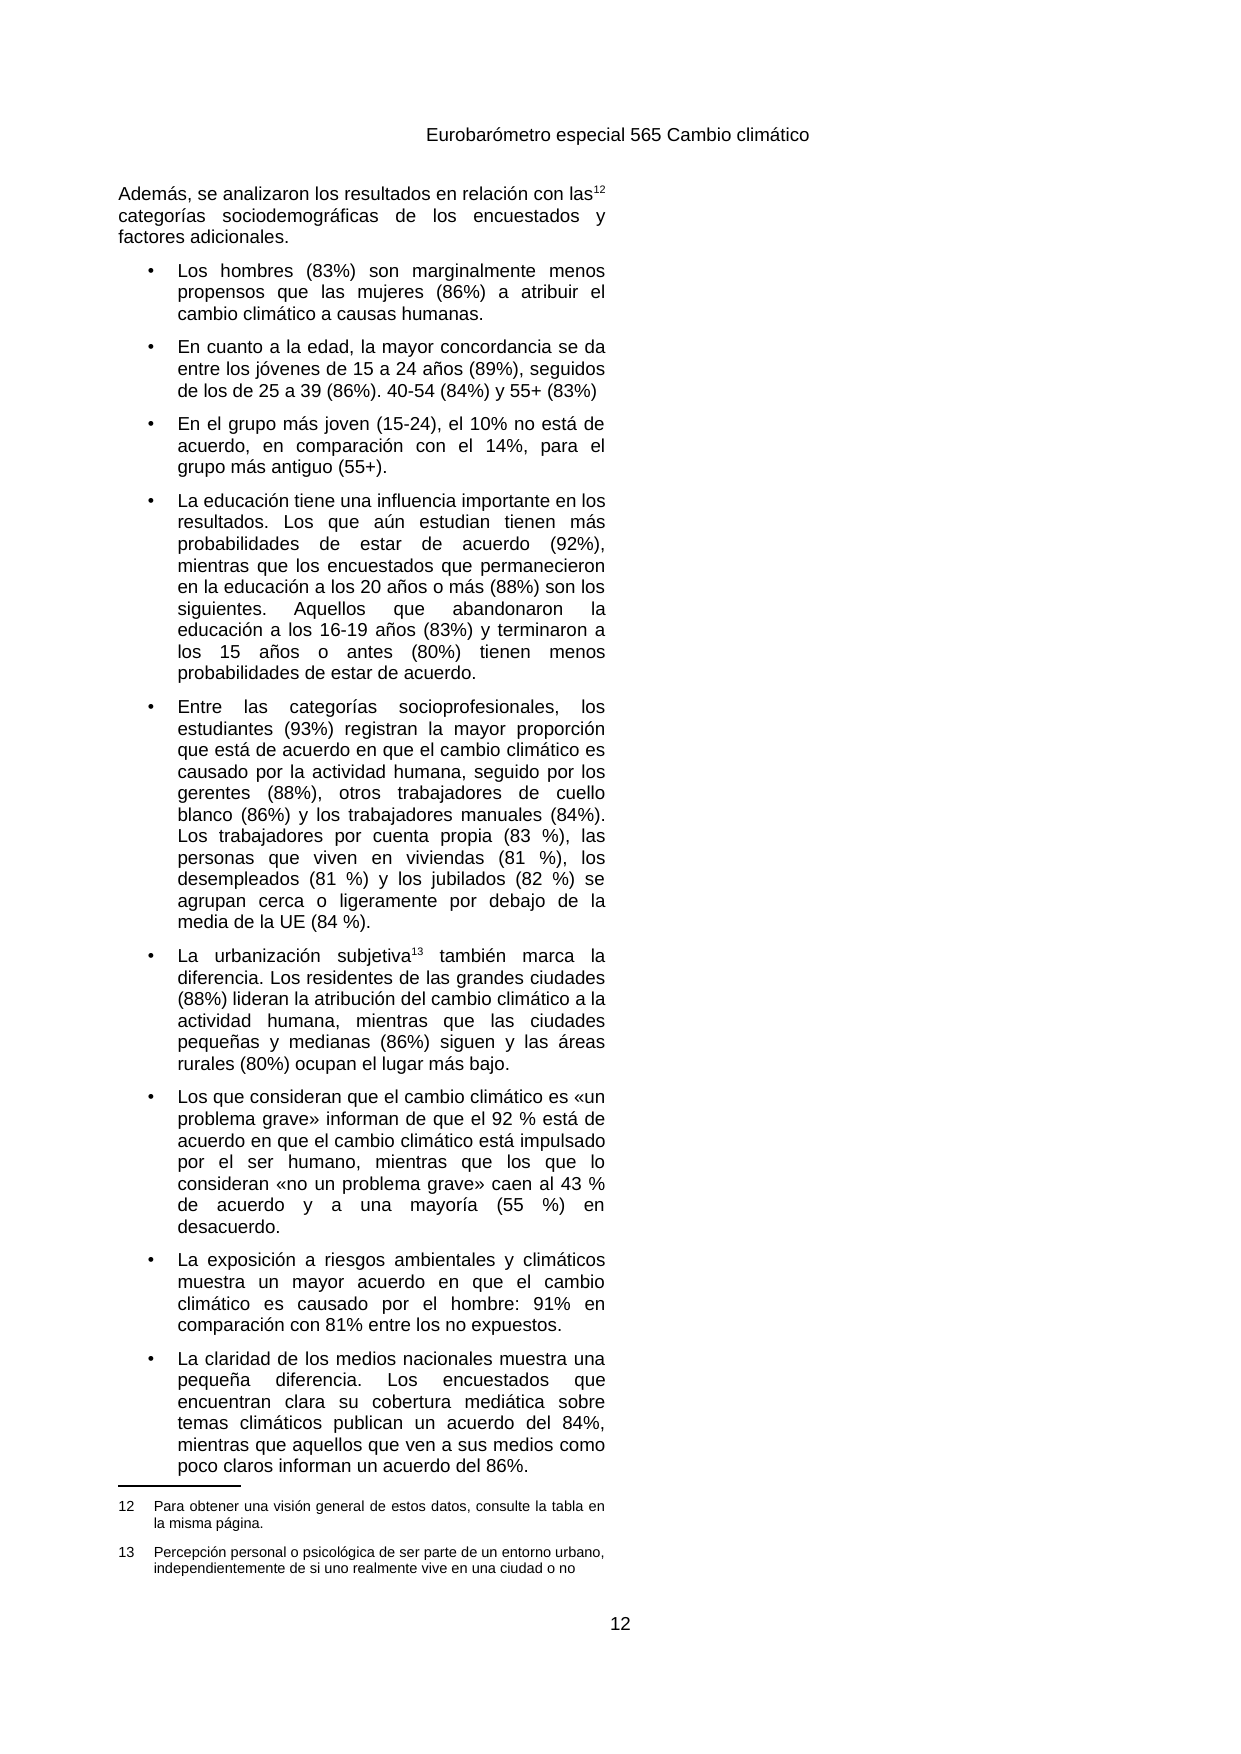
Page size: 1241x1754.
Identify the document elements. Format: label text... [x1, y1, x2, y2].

list La urbanización subjetiva también marca la diferencia. Los residentes de las grandes ciudades (88%) lideran la atribución del cambio climático a la actividad humana, mientras que las ciudades pequeñas y medianas (86%) siguen y las áreas rurales (80%) ocupan el lugar más bajo. [148, 945, 605, 1074]
list Los hombres (83%) son marginalmente menos propensos que las mujeres (86%) a atribuir el cambio climático a causas humanas. [148, 259, 605, 324]
list En el grupo más joven (15-24), el 10% no está de acuerdo, en comparación con el 14%, para el grupo más antiguo (55+). [148, 413, 605, 478]
list La educación tiene una influencia importante en los resultados. Los que aún estudian tienen más probabilidades de estar de acuerdo (92%), mientras que los encuestados que permanecieron en la educación a los 20 años o más (88%) son los siguientes. Aquellos que abandonaron la educación a los 16-19 años (83%) y terminaron a los 15 años o antes (80%) tienen menos probabilidades de estar de acuerdo. [148, 489, 605, 684]
list Los que consideran que el cambio climático es «un problema grave» informan de que el 92 % está de acuerdo en que el cambio climático está impulsado por el ser humano, mientras que los que lo consideran «no un problema grave» caen al 43 % de acuerdo y a una mayoría (55 %) en desacuerdo. [148, 1086, 605, 1237]
list En cuanto a la edad, la mayor concordancia se da entre los jóvenes de 15 a 24 años (89%), seguidos de los de 25 a 39 (86%). 40-54 (84%) y 55+ (83%) [148, 336, 605, 401]
text Para obtener una visión general de estos datos, consulte la tabla en la misma página. [118, 1498, 605, 1531]
text Además, se analizaron los resultados en relación con las categorías sociodemográficas de los encuestados y factores adicionales. [118, 183, 605, 248]
list Percepción personal o psicológica de ser parte de un entorno urbano, independientemente de si uno realmente vive en una ciudad o no [118, 1543, 605, 1577]
list La exposición a riesgos ambientales y climáticos muestra un mayor acuerdo en que el cambio climático es causado por el hombre: 91% en comparación con 81% entre los no expuestos. [148, 1249, 605, 1335]
list La claridad de los medios nacionales muestra una pequeña diferencia. Los encuestados que encuentran clara su cobertura mediática sobre temas climáticos publican un acuerdo del 84%, mientras que aquellos que ven a sus medios como poco claros informan un acuerdo del 86%. [148, 1347, 605, 1477]
list Entre las categorías socioprofesionales, los estudiantes (93%) registran la mayor proporción que está de acuerdo en que el cambio climático es causado por la actividad humana, seguido por los gerentes (88%), otros trabajadores de cuello blanco (86%) y los trabajadores manuales (84%). Los trabajadores por cuenta propia (83 %), las personas que viven en viviendas (81 %), los desempleados (81 %) y los jubilados (82 %) se agrupan cerca o ligeramente por debajo de la media de la UE (84 %). [148, 696, 605, 933]
